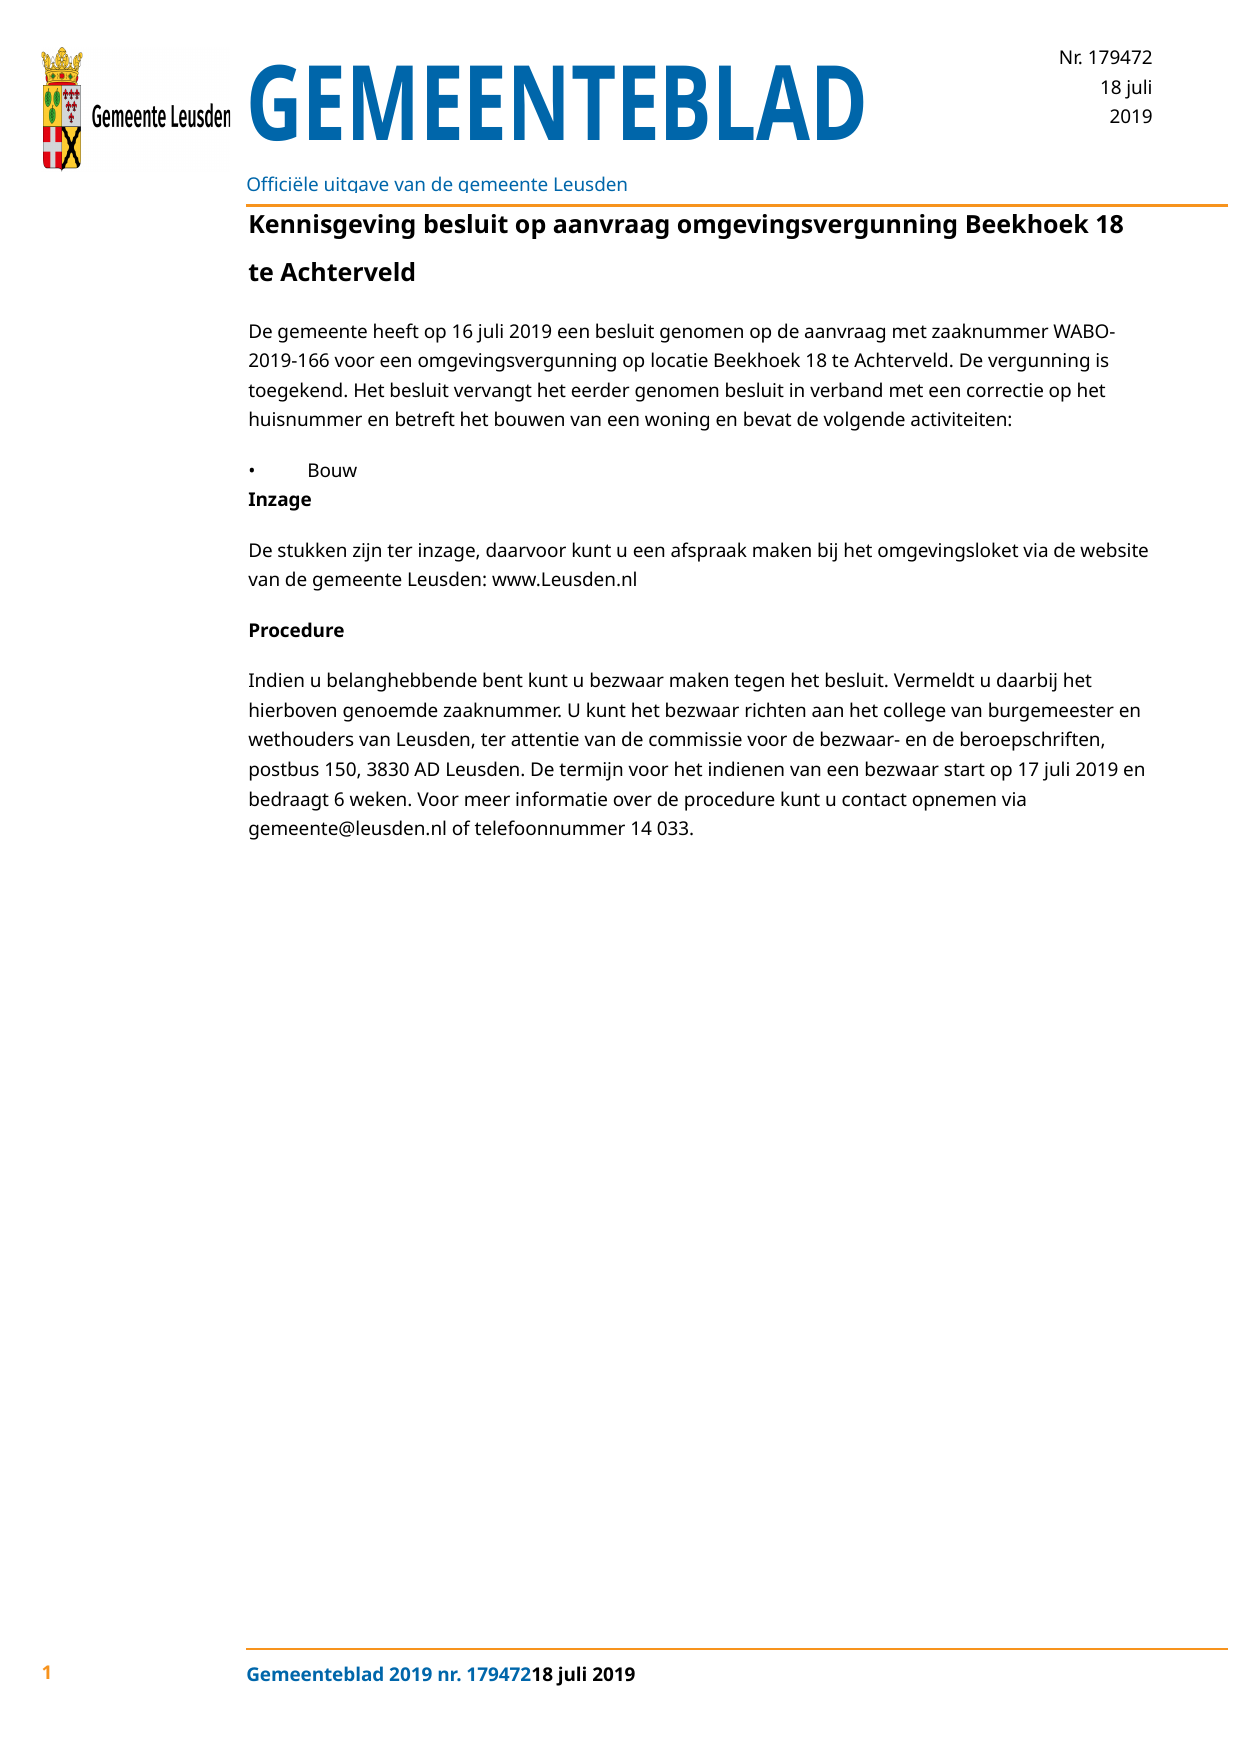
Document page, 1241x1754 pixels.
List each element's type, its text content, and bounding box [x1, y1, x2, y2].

list Bouw [248, 457, 1152, 483]
text Inzage [248, 487, 1152, 512]
text De gemeente heeft op 16 juli 2019 een besluit genomen op de aanvraag met zaaknummer WABO-2019-166 voor een omgevingsvergunning op locatie Beekhoek 18 te Achterveld. De vergunning is toegekend. Het besluit vervangt het eerder genomen besluit in verband met een correctie op het huisnummer en betreft het bouwen van een woning en bevat de volgende activiteiten: [248, 318, 1152, 432]
text Kennisgeving besluit op aanvraag omgevingsvergunning Beekhoek 18 te Achterveld [248, 207, 1152, 288]
text Indien u belanghebbende bent kunt u bezwaar maken tegen het besluit. Vermeldt u daarbij het hierboven genoemde zaaknummer. U kunt het bezwaar richten aan het college van burgemeester en wethouders van Leusden, ter attentie van de commissie voor de bezwaar- en de beroepschriften, postbus 150, 3830 AD Leusden. De termijn voor het indienen van een bezwaar start op 17 juli 2019 en bedraagt 6 weken. Voor meer informatie over de procedure kunt u contact opnemen via gemeente@leusden.nl of telefoonnummer 14 033. [248, 667, 1152, 841]
text De stukken zijn ter inzage, daarvoor kunt u een afspraak maken bij het omgevingsloket via de website van de gemeente Leusden: www.Leusden.nl [248, 537, 1152, 592]
picture [41, 47, 231, 172]
text Procedure [248, 617, 1152, 643]
